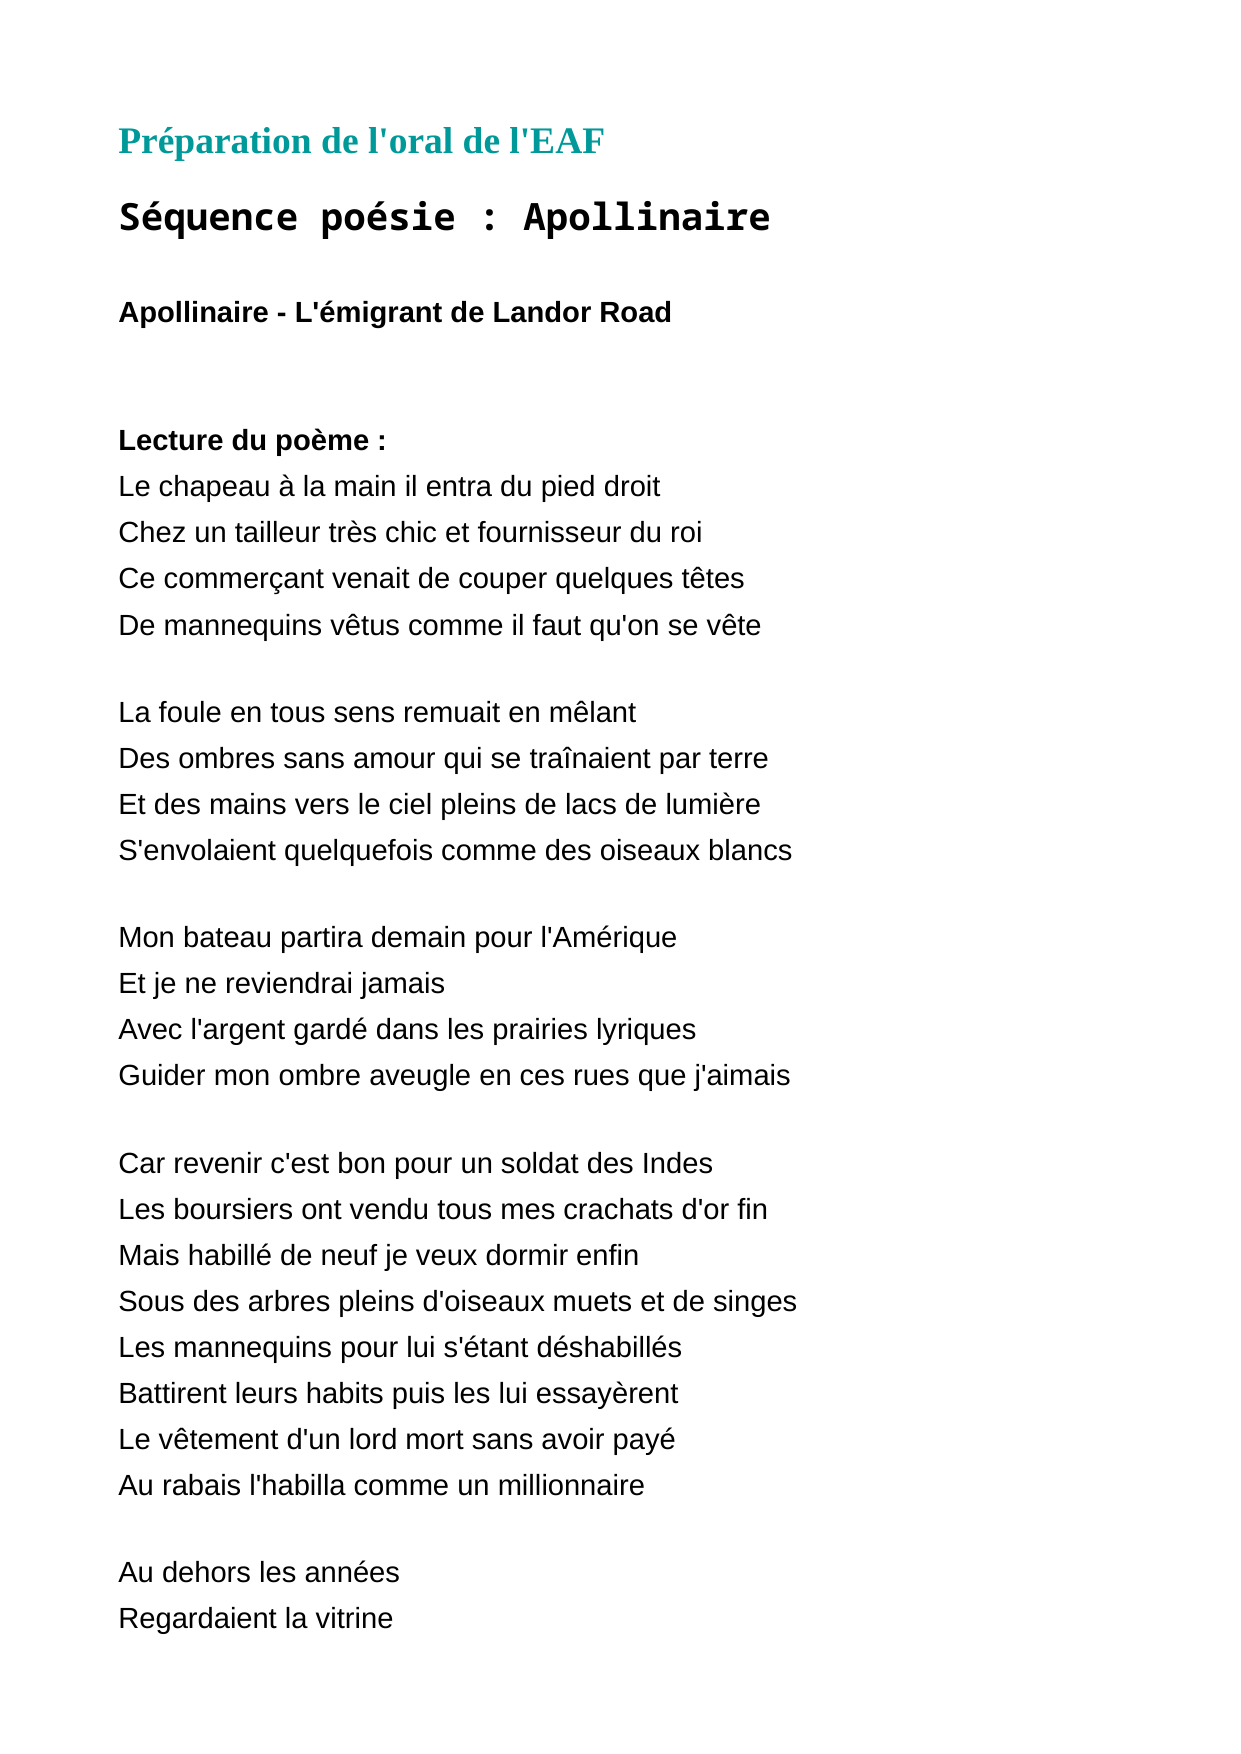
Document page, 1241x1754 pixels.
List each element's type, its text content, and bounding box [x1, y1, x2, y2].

text Apollinaire - L'émigrant de Landor Road [118, 295, 1122, 328]
text Battirent leurs habits puis les lui essayèrent [118, 1376, 1122, 1409]
text Des ombres sans amour qui se traînaient par terre [118, 741, 1122, 774]
text Et des mains vers le ciel pleins de lacs de lumière [118, 787, 1122, 820]
text Séquence poésie : Apollinaire [118, 190, 1122, 241]
text Et je ne reviendrai jamais [118, 966, 1122, 1000]
text Au rabais l'habilla comme un millionnaire [118, 1468, 1122, 1501]
text Ce commerçant venait de couper quelques têtes [118, 561, 1122, 595]
text Regardaient la vitrine [118, 1601, 1122, 1635]
text Le vêtement d'un lord mort sans avoir payé [118, 1422, 1122, 1455]
text Les boursiers ont vendu tous mes crachats d'or fin [118, 1192, 1122, 1225]
text Sous des arbres pleins d'oiseaux muets et de singes [118, 1284, 1122, 1317]
text Chez un tailleur très chic et fournisseur du roi [118, 515, 1122, 549]
text Car revenir c'est bon pour un soldat des Indes [118, 1146, 1122, 1179]
text S'envolaient quelquefois comme des oiseaux blancs [118, 833, 1122, 866]
text Le chapeau à la main il entra du pied droit [118, 469, 1122, 503]
text La foule en tous sens remuait en mêlant [118, 695, 1122, 728]
text Mais habillé de neuf je veux dormir enfin [118, 1238, 1122, 1271]
text Au dehors les années [118, 1555, 1122, 1589]
text Les mannequins pour lui s'étant déshabillés [118, 1330, 1122, 1363]
text Lecture du poème : [118, 423, 1122, 457]
text Préparation de l'oral de l'EAF [118, 118, 1122, 161]
text Guider mon ombre aveugle en ces rues que j'aimais [118, 1058, 1122, 1092]
text Mon bateau partira demain pour l'Amérique [118, 920, 1122, 954]
text De mannequins vêtus comme il faut qu'on se vête [118, 607, 1122, 641]
text Avec l'argent gardé dans les prairies lyriques [118, 1012, 1122, 1046]
